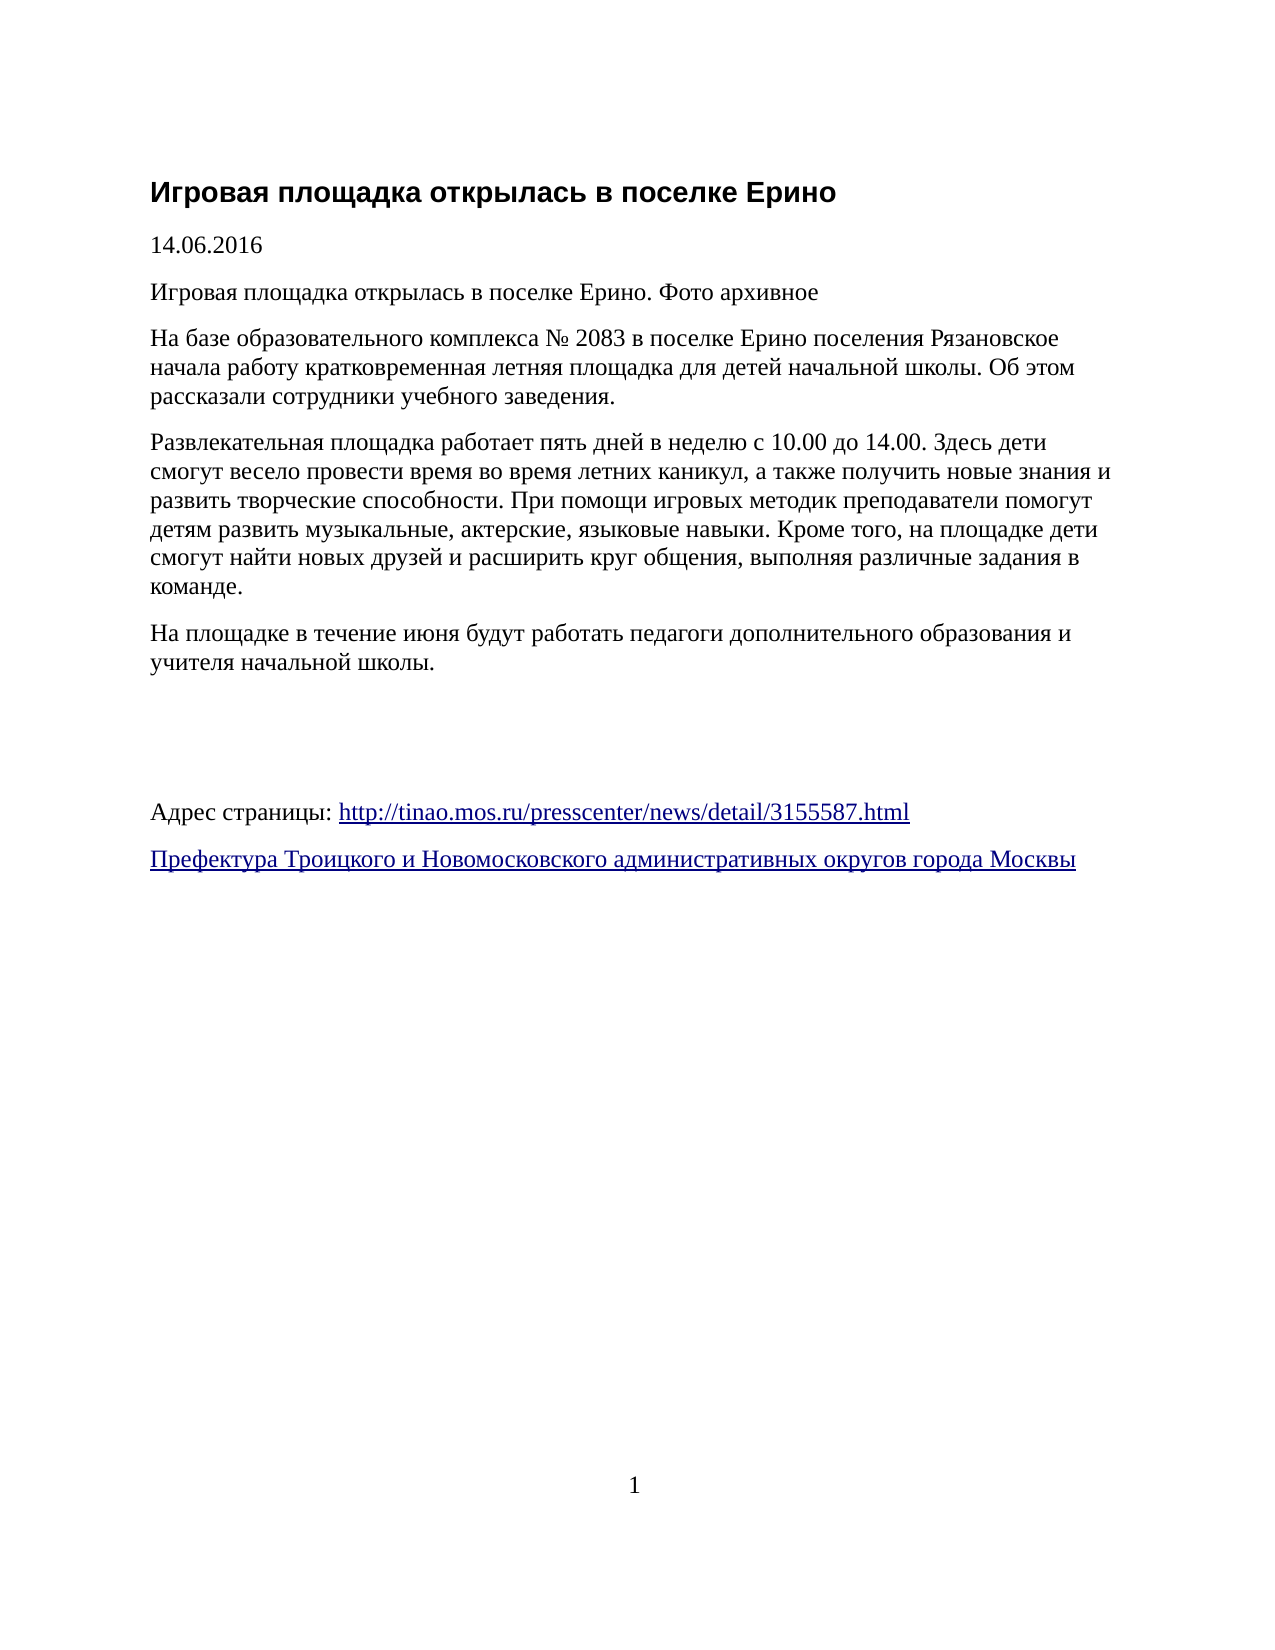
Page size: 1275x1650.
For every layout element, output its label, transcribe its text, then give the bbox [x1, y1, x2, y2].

subtitle Игровая площадка открылась в поселке Ерино [150, 175, 1125, 208]
text Префектура Троицкого и Новомосковского административных округов города Москвы [150, 844, 1125, 873]
text На площадке в течение июня будут работать педагоги дополнительного образования и учителя начальной школы. [150, 618, 1125, 704]
text Адрес страницы: http://tinao.mos.ru/presscenter/news/detail/3155587.html [150, 797, 1125, 826]
text Развлекательная площадка работает пять дней в неделю с 10.00 до 14.00. Здесь дети смогут весело провести время во время летних каникул, а также получить новые знания и развить творческие способности. При помощи игровых методик преподаватели помогут детям развить музыкальные, актерские, языковые навыки. Кроме того, на площадке дети смогут найти новых друзей и расширить круг общения, выполняя различные задания в команде. [150, 427, 1125, 600]
text 14.06.2016 [150, 230, 1125, 259]
text Игровая площадка открылась в поселке Ерино. Фото архивное [150, 277, 1125, 305]
text На базе образовательного комплекса № 2083 в поселке Ерино поселения Рязановское начала работу кратковременная летняя площадка для детей начальной школы. Об этом рассказали сотрудники учебного заведения. [150, 323, 1125, 409]
